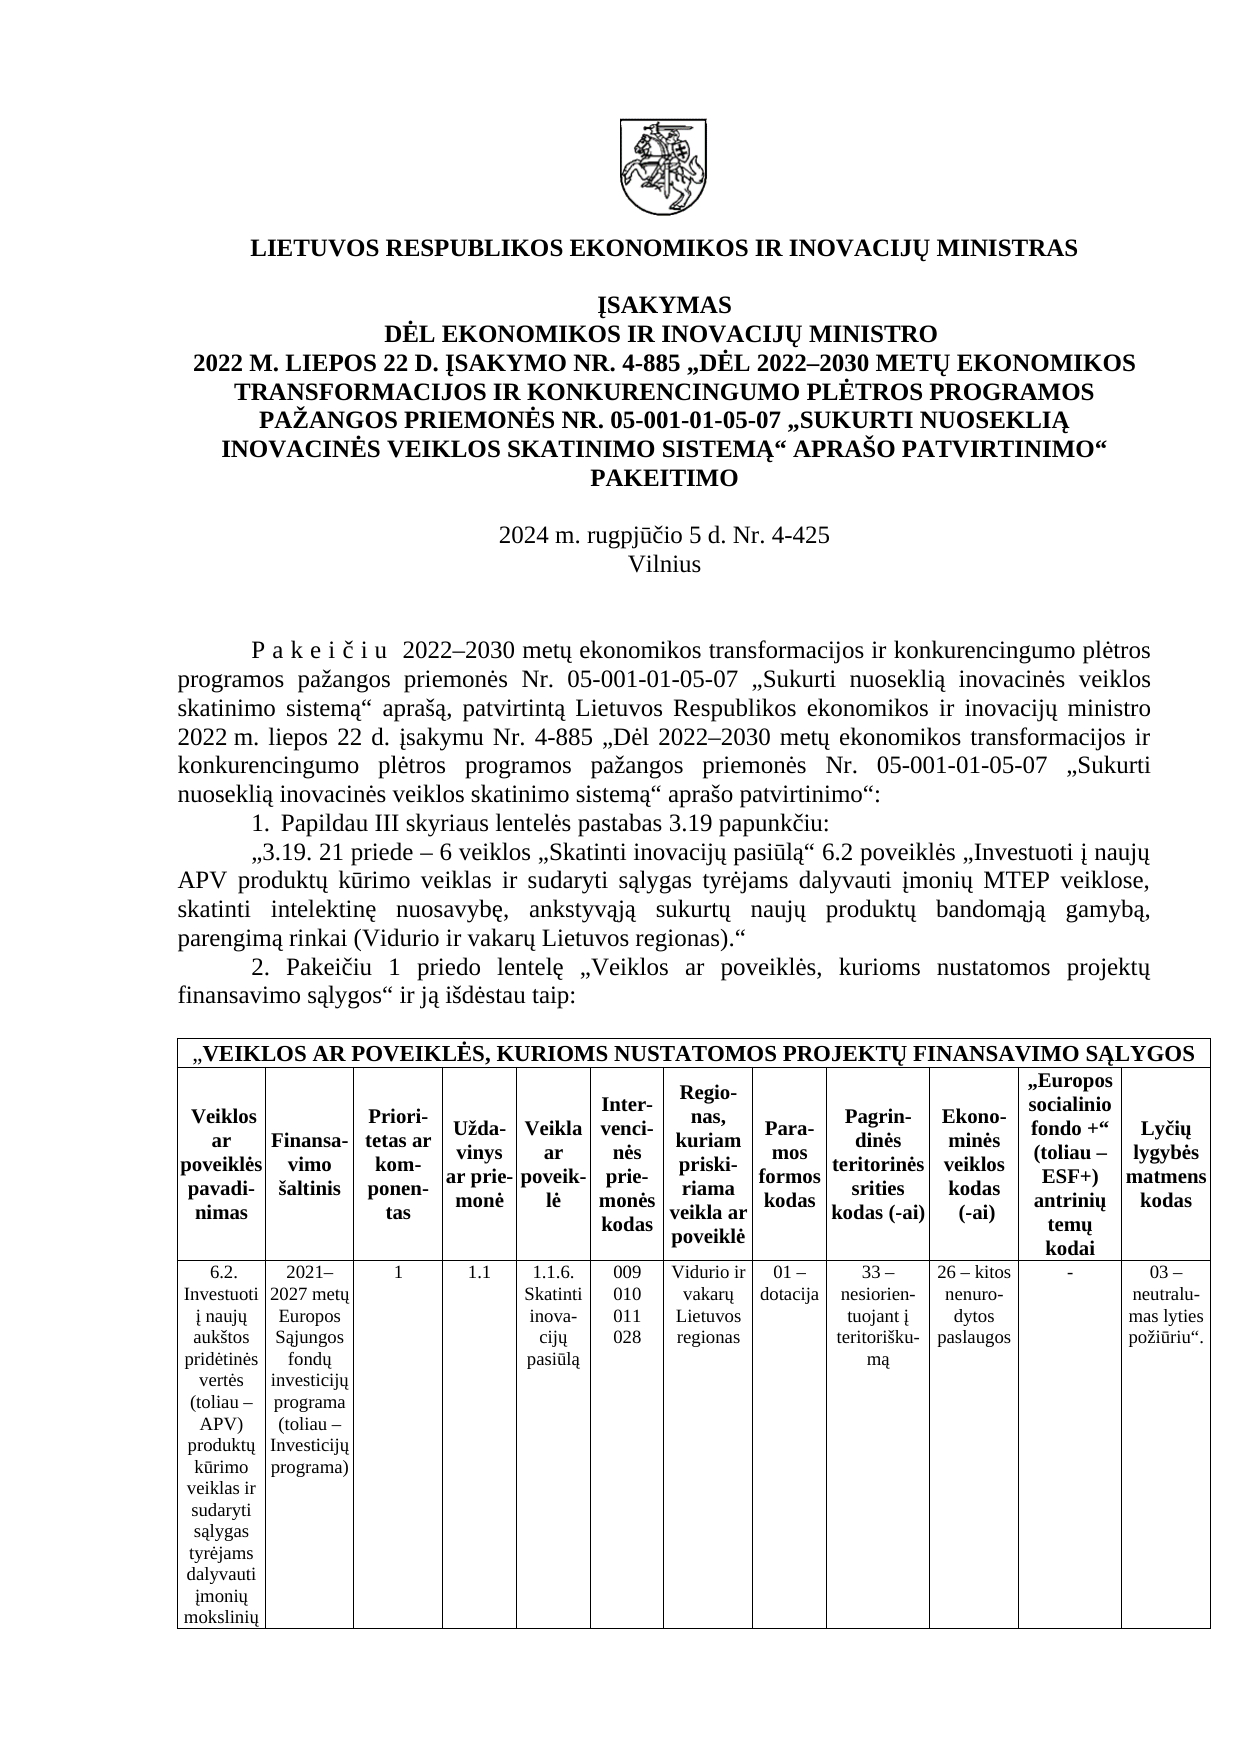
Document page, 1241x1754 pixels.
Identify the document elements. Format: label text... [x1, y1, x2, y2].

table_cell Priori-tetas ar kom-ponen-tas [354, 1068, 442, 1260]
text 2. Pakeičiu 1 priedo lentelę „Veiklos ar poveiklės, kurioms nustatomos projektų finansavimo sąlygos“ ir ją išdėstau taip: [177, 952, 1152, 1009]
table_cell 009 010 011 028 [591, 1261, 663, 1628]
table_cell Inter-venci-nės prie-monės kodas [591, 1068, 663, 1260]
table_cell Ekono-minės veiklos kodas (-ai) [930, 1068, 1018, 1260]
text Vilnius [177, 549, 1152, 578]
text DĖL EKONOMIKOS IR INOVACIJŲ MINISTRO [177, 319, 1152, 348]
table_cell 26 – kitos nenuro-dytos paslaugos [930, 1261, 1018, 1628]
table_cell 1 [354, 1261, 442, 1628]
text 2022 M. LIEPOS 22 D. ĮSAKYMO NR. 4-885 „DĖL 2022–2030 METŲ EKONOMIKOS TRANSFORMACIJOS IR KONKURENCINGUMO PLĖTROS PROGRAMOS PAŽANGOS PRIEMONĖS NR. 05-001-01-05-07 „SUKURTI NUOSEKLIĄ INOVACINĖS VEIKLOS SKATINIMO SISTEMĄ“ APRAŠO PATVIRTINIMO“ PAKEITIMO [177, 348, 1152, 492]
text P a k e i č i u 2022–2030 metų ekonomikos transformacijos ir konkurencingumo plėtros programos pažangos priemonės Nr. 05-001-01-05-07 „Sukurti nuoseklią inovacinės veiklos skatinimo sistemą“ aprašą, patvirtintą Lietuvos Respublikos ekonomikos ir inovacijų ministro 2022 m. liepos 22 d. įsakymu Nr. 4-885 „Dėl 2022–2030 metų ekonomikos transformacijos ir konkurencingumo plėtros programos pažangos priemonės Nr. 05-001-01-05-07 „Sukurti nuoseklią inovacinės veiklos skatinimo sistemą“ aprašo patvirtinimo“: [177, 635, 1152, 808]
table_cell 03 – neutralu-mas lyties požiūriu“. [1122, 1261, 1210, 1628]
text „3.19. 21 priede – 6 veiklos „Skatinti inovacijų pasiūlą“ 6.2 poveiklės „Investuoti į naujų APV produktų kūrimo veiklas ir sudaryti sąlygas tyrėjams dalyvauti įmonių MTEP veiklose, skatinti intelektinę nuosavybę, ankstyvąją sukurtų naujų produktų bandomąją gamybą, parengimą rinkai (Vidurio ir vakarų Lietuvos regionas).“ [177, 837, 1152, 952]
text įsakymas [177, 290, 1152, 319]
table_cell Pagrin-dinės teritorinės srities kodas (-ai) [827, 1068, 929, 1260]
table_cell Vidurio ir vakarų Lietuvos regionas [664, 1261, 752, 1628]
table_cell 2021–2027 metų Europos Sąjungos fondų investicijų programa (toliau – Investicijų programa) [266, 1261, 353, 1628]
table_cell „Europos socialinio fondo +“ (toliau – ESF+) antrinių temų kodai [1019, 1068, 1121, 1260]
table_header „VEIKLOS AR POVEIKLĖS, KURIOMS NUSTATOMOS PROJEKTŲ FINANSAVIMO SĄLYGOS [178, 1039, 1210, 1067]
table_cell 6.2. Investuoti į naujų aukštos pridėtinės vertės (toliau – APV) produktų kūrimo veiklas ir sudaryti sąlygas tyrėjams dalyvauti įmonių mokslinių [178, 1261, 265, 1628]
table_cell - [1019, 1261, 1121, 1628]
table_cell 33 – nesiorien-tuojant į teritorišku-mą [827, 1261, 929, 1628]
table_cell Veikla ar poveik-lė [517, 1068, 590, 1260]
text 1. Papildau III skyriaus lentelės pastabas 3.19 papunkčiu: [177, 808, 1152, 837]
text LIETUVOS RESPUBLIKOS Ekonomikos ir inovacijų MINISTRAS [177, 233, 1152, 262]
text 2024 m. rugpjūčio 5 d. Nr. 4-425 [177, 520, 1152, 549]
table_cell 01 – dotacija [753, 1261, 826, 1628]
table_cell Para-mos formos kodas [753, 1068, 826, 1260]
table_cell 1.1 [443, 1261, 516, 1628]
table_cell Lyčių lygybės matmens kodas [1122, 1068, 1210, 1260]
table_cell Užda-vinys ar prie-monė [443, 1068, 516, 1260]
table_cell Regio-nas, kuriam priski-riama veikla ar poveiklė [664, 1068, 752, 1260]
table_cell 1.1.6. Skatinti inova-cijų pasiūlą [517, 1261, 590, 1628]
table_cell Finansa-vimo šaltinis [266, 1068, 353, 1260]
table_cell Veiklos ar poveiklės pavadi-nimas [178, 1068, 265, 1260]
